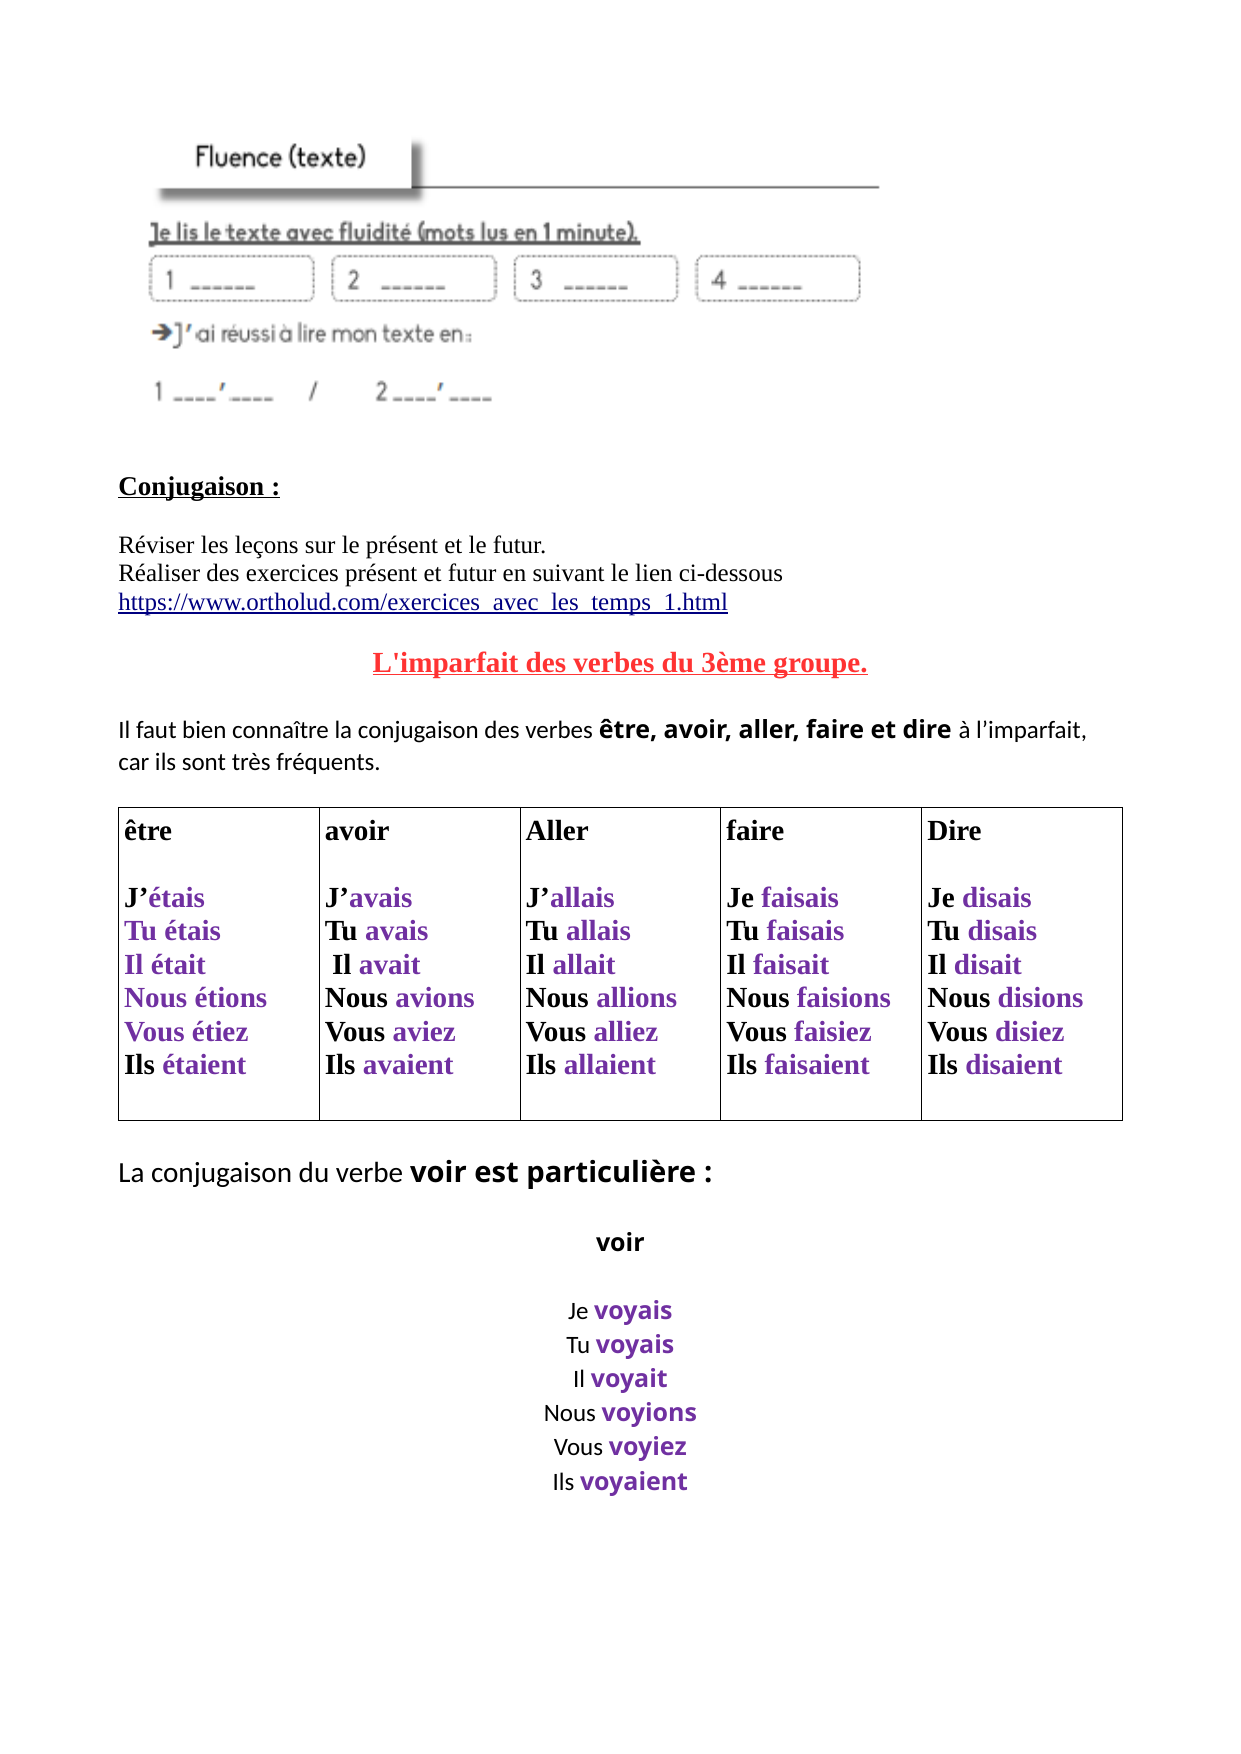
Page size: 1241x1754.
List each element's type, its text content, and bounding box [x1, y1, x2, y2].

text Conjugaison : [118, 470, 1122, 501]
table_header Aller J’allais Tu allais Il allait Nous allions Vous alliez Ils allaient [521, 808, 720, 1120]
table_header Dire Je disais Tu disais Il disait Nous disions Vous disiez Ils disaient [922, 808, 1122, 1120]
table_header faire Je faisais Tu faisais Il faisait Nous faisions Vous faisiez Ils faisaient [721, 808, 921, 1120]
text Tu voyais [118, 1327, 1122, 1361]
text https://www.ortholud.com/exercices_avec_les_temps_1.html [118, 587, 1122, 616]
text Nous voyions [118, 1395, 1122, 1429]
text Réviser les leçons sur le présent et le futur. [118, 530, 1122, 558]
text Il faut bien connaître la conjugaison des verbes être, avoir, aller, faire et dire à l’imparfait, car ils sont très fréquents. [118, 712, 1122, 776]
text La conjugaison du verbe voir est particulière : [118, 1151, 1122, 1191]
text Vous voyiez [118, 1429, 1122, 1463]
text Réaliser des exercices présent et futur en suivant le lien ci-dessous [118, 558, 1122, 587]
text Ils voyaient [118, 1463, 1122, 1497]
table_header être J’étais Tu étais Il était Nous étions Vous étiez Ils étaient [119, 808, 319, 1120]
text Je voyais [118, 1293, 1122, 1327]
text Il voyait [118, 1361, 1122, 1395]
text L'imparfait des verbes du 3ème groupe. [118, 645, 1122, 678]
text voir [118, 1225, 1122, 1259]
table_header avoir J’avais Tu avais Il avait Nous avions Vous aviez Ils avaient [320, 808, 520, 1120]
